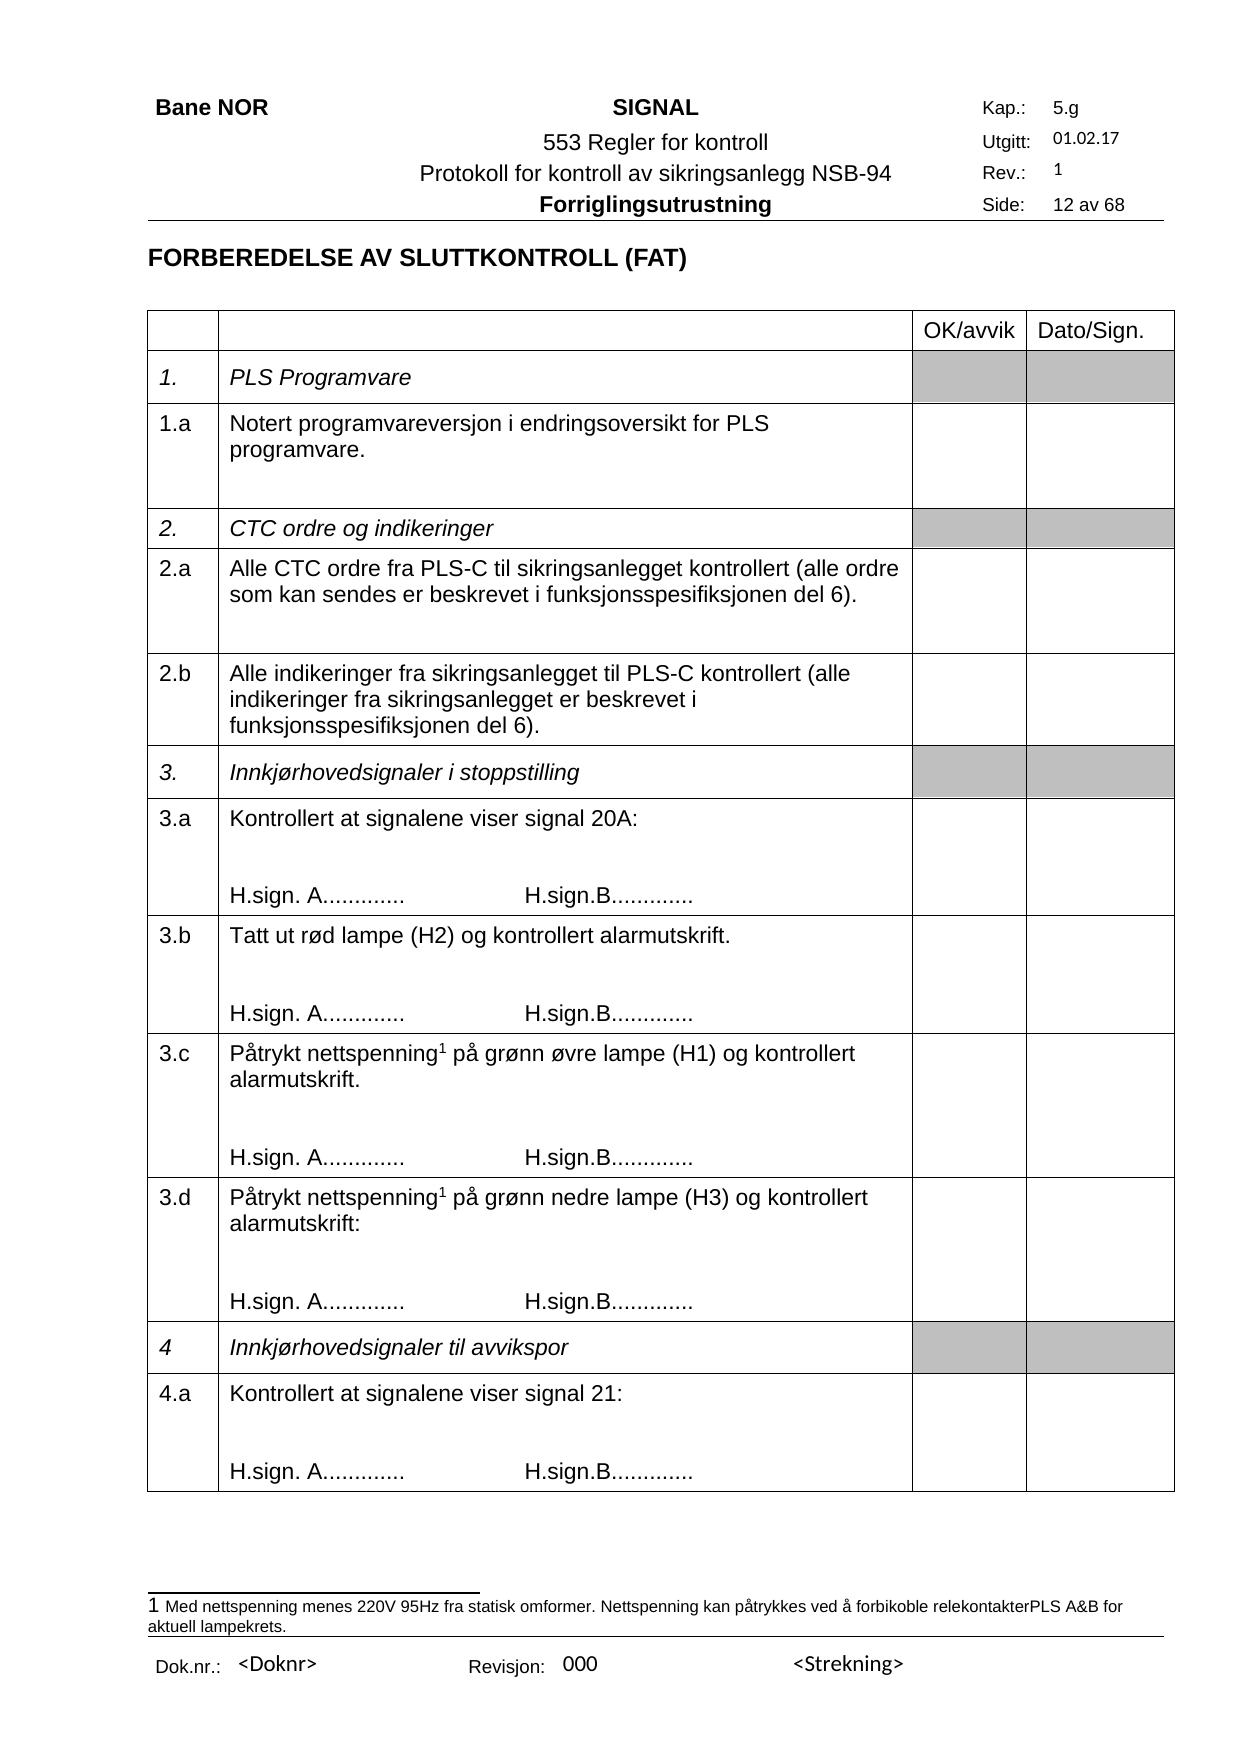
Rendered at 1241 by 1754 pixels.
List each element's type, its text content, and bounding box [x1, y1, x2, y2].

table_cell Påtrykt nettspenning1 på grønn nedre lampe (H3) og kontrollert alarmutskrift: H.sign. A............. H.sign.B............. [219, 1178, 912, 1321]
table_cell [1027, 549, 1174, 652]
table_cell 3.b [148, 916, 218, 1033]
table_cell [1027, 1178, 1174, 1321]
table_cell [913, 509, 1026, 547]
table_cell [1027, 1322, 1174, 1373]
table_cell 3.d [148, 1178, 218, 1321]
table_cell [913, 1322, 1026, 1373]
table_cell 1.a [148, 404, 218, 507]
table_cell [1027, 1034, 1174, 1177]
table_header [219, 311, 912, 350]
table_cell Kontrollert at signalene viser signal 20A: H.sign. A............. H.sign.B............. [219, 799, 912, 915]
table_cell [1027, 916, 1174, 1033]
table_cell CTC ordre og indikeringer [219, 509, 912, 547]
table_cell [1027, 799, 1174, 915]
table_cell [1027, 509, 1174, 547]
table_cell [913, 351, 1026, 402]
table_cell Innkjørhovedsignaler i stoppstilling [219, 746, 912, 797]
table_cell Tatt ut rød lampe (H2) og kontrollert alarmutskrift. H.sign. A............. H.sign.B............. [219, 916, 912, 1033]
table_cell [913, 404, 1026, 507]
table_cell [1027, 1374, 1174, 1491]
table_cell [913, 1034, 1026, 1177]
table_cell [1027, 404, 1174, 507]
table_cell Påtrykt nettspenning på grønn øvre lampe (H1) og kontrollert alarmutskrift. H.sign. A............. H.sign.B............. [219, 1034, 912, 1177]
table_cell Kontrollert at signalene viser signal 21: H.sign. A............. H.sign.B............. [219, 1374, 912, 1491]
table_cell 2.a [148, 549, 218, 652]
table_cell [913, 746, 1026, 797]
table_cell 2. [148, 509, 218, 547]
table_cell Notert programvareversjon i endringsoversikt for PLS programvare. [219, 404, 912, 507]
table_cell 1. [148, 351, 218, 402]
table_header Dato/Sign. [1027, 311, 1174, 350]
table_header [148, 311, 218, 350]
table_cell Alle CTC ordre fra PLS-C til sikringsanlegget kontrollert (alle ordre som kan sendes er beskrevet i funksjonsspesifiksjonen del 6). [219, 549, 912, 652]
table_cell 3. [148, 746, 218, 797]
table_cell [913, 799, 1026, 915]
table_cell Innkjørhovedsignaler til avvikspor [219, 1322, 912, 1373]
table_cell [1027, 654, 1174, 745]
table_cell [913, 916, 1026, 1033]
table_cell 3.a [148, 799, 218, 915]
table_cell 3.c [148, 1034, 218, 1177]
table_cell [1027, 351, 1174, 402]
table_cell Alle indikeringer fra sikringsanlegget til PLS-C kontrollert (alle indikeringer fra sikringsanlegget er beskrevet i funksjonsspesifiksjonen del 6). [219, 654, 912, 745]
table_cell [913, 549, 1026, 652]
table_cell [1027, 746, 1174, 797]
table_header OK/avvik [913, 311, 1026, 350]
table_cell 4 [148, 1322, 218, 1373]
text FORBEREDELSE AV SLUTTKONTROLL (FAT) [148, 242, 1152, 271]
table_cell 4.a [148, 1374, 218, 1491]
table_cell [913, 1178, 1026, 1321]
table_cell [913, 654, 1026, 745]
table_cell PLS Programvare [219, 351, 912, 402]
table_cell 2.b [148, 654, 218, 745]
table_cell [913, 1374, 1026, 1491]
